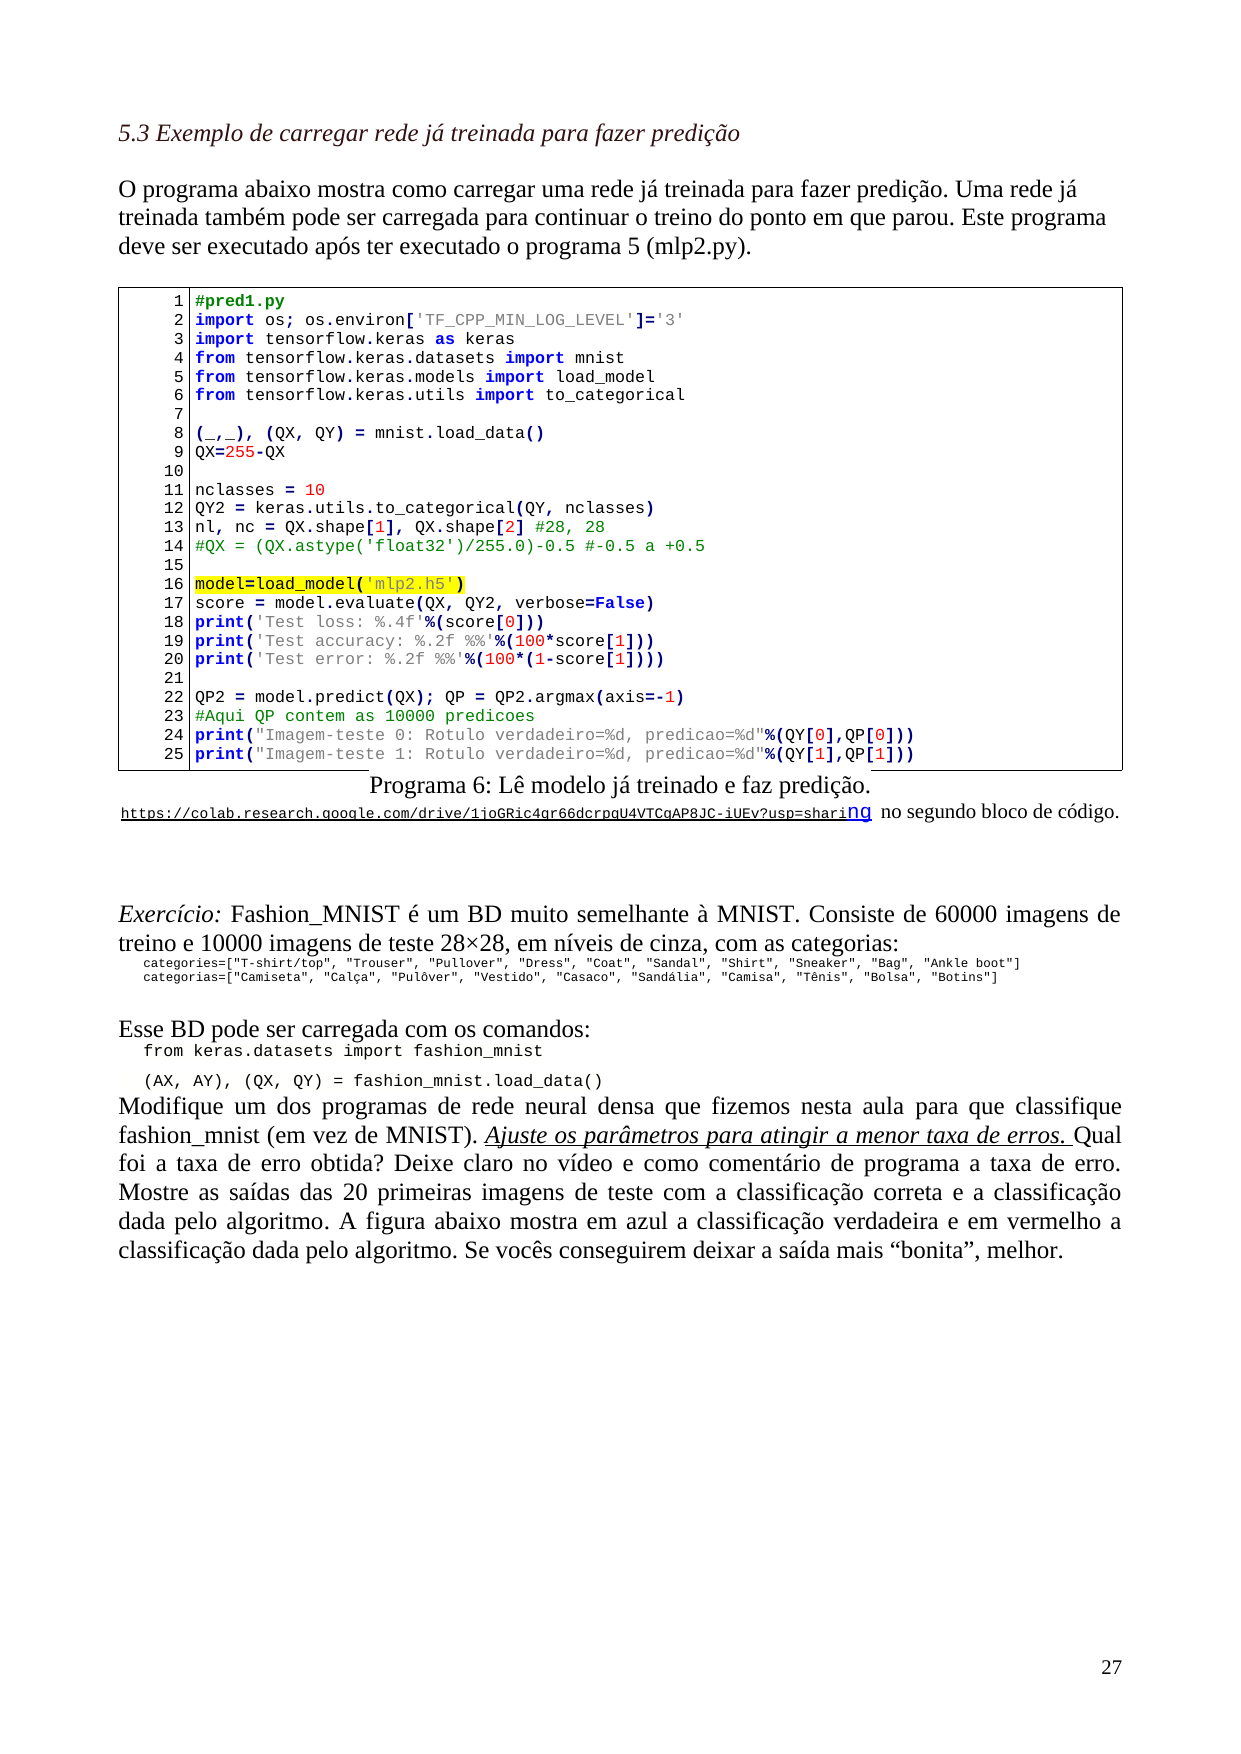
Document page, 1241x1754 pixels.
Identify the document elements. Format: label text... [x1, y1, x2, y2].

text from keras.datasets import fashion_mnist [118, 1042, 1122, 1061]
text Modifique um dos programas de rede neural densa que fizemos nesta aula para que classifique fashion_mnist (em vez de MNIST). Ajuste os parâmetros para atingir a menor taxa de erros. Qual foi a taxa de erro obtida? Deixe claro no vídeo e como comentário de programa a taxa de erro. Mostre as saídas das 20 primeiras imagens de teste com a classificação correta e a classificação dada pelo algoritmo. A figura abaixo mostra em azul a classificação verdadeira e em vermelho a classificação dada pelo algoritmo. Se vocês conseguirem deixar a saída mais “bonita”, melhor. [118, 1091, 1122, 1263]
text Esse BD pode ser carregada com os comandos: [118, 1014, 1122, 1042]
text categorias=["Camiseta", "Calça", "Pulôver", "Vestido", "Casaco", "Sandália", "Camisa", "Tênis", "Bolsa", "Botins"] [118, 971, 1122, 985]
text (AX, AY), (QX, QY) = fashion_mnist.load_data() [118, 1061, 1122, 1091]
text https://colab.research.google.com/drive/1joGRic4qr66dcrpqU4VTCgAP8JC-iUEv?usp=sharing no segundo bloco de código. [118, 799, 1122, 824]
table_header #pred1.py import os; os.environ['TF_CPP_MIN_LOG_LEVEL']='3' import tensorflow.keras as keras from tensorflow.keras.datasets import mnist from tensorflow.keras.models import load_model from tensorflow.keras.utils import to_categorical (_,_), (QX, QY) = mnist.load_data() QX=255-QX nclasses = 10 QY2 = keras.utils.to_categorical(QY, nclasses) nl, nc = QX.shape[1], QX.shape[2] #28, 28 #QX = (QX.astype('float32')/255.0)-0.5 #-0.5 a +0.5 model=load_model('mlp2.h5') score = model.evaluate(QX, QY2, verbose=False) print('Test loss: %.4f'%(score[0])) print('Test accuracy: %.2f %%'%(100*score[1])) print('Test error: %.2f %%'%(100*(1-score[1]))) QP2 = model.predict(QX); QP = QP2.argmax(axis=-1) #Aqui QP contem as 10000 predicoes print("Imagem-teste 0: Rotulo verdadeiro=%d, predicao=%d"%(QY[0],QP[0])) print("Imagem-teste 1: Rotulo verdadeiro=%d, predicao=%d"%(QY[1],QP[1])) [190, 288, 1122, 770]
text Exercício: Fashion_MNIST é um BD muito semelhante à MNIST. Consiste de 60000 imagens de treino e 10000 imagens de teste 28×28, em níveis de cinza, com as categorias: [118, 899, 1122, 957]
text Programa 6: Lê modelo já treinado e faz predição. [118, 771, 1122, 799]
table_header 1 2 3 4 5 6 7 8 9 10 11 12 13 14 15 16 17 18 19 20 21 22 23 24 25 [119, 288, 189, 770]
text 5.3 Exemplo de carregar rede já treinada para fazer predição [118, 118, 1122, 147]
text O programa abaixo mostra como carregar uma rede já treinada para fazer predição. Uma rede já treinada também pode ser carregada para continuar o treino do ponto em que parou. Este programa deve ser executado após ter executado o programa 5 (mlp2.py). [118, 174, 1122, 260]
text categories=["T-shirt/top", "Trouser", "Pullover", "Dress", "Coat", "Sandal", "Shirt", "Sneaker", "Bag", "Ankle boot"] [118, 957, 1122, 971]
